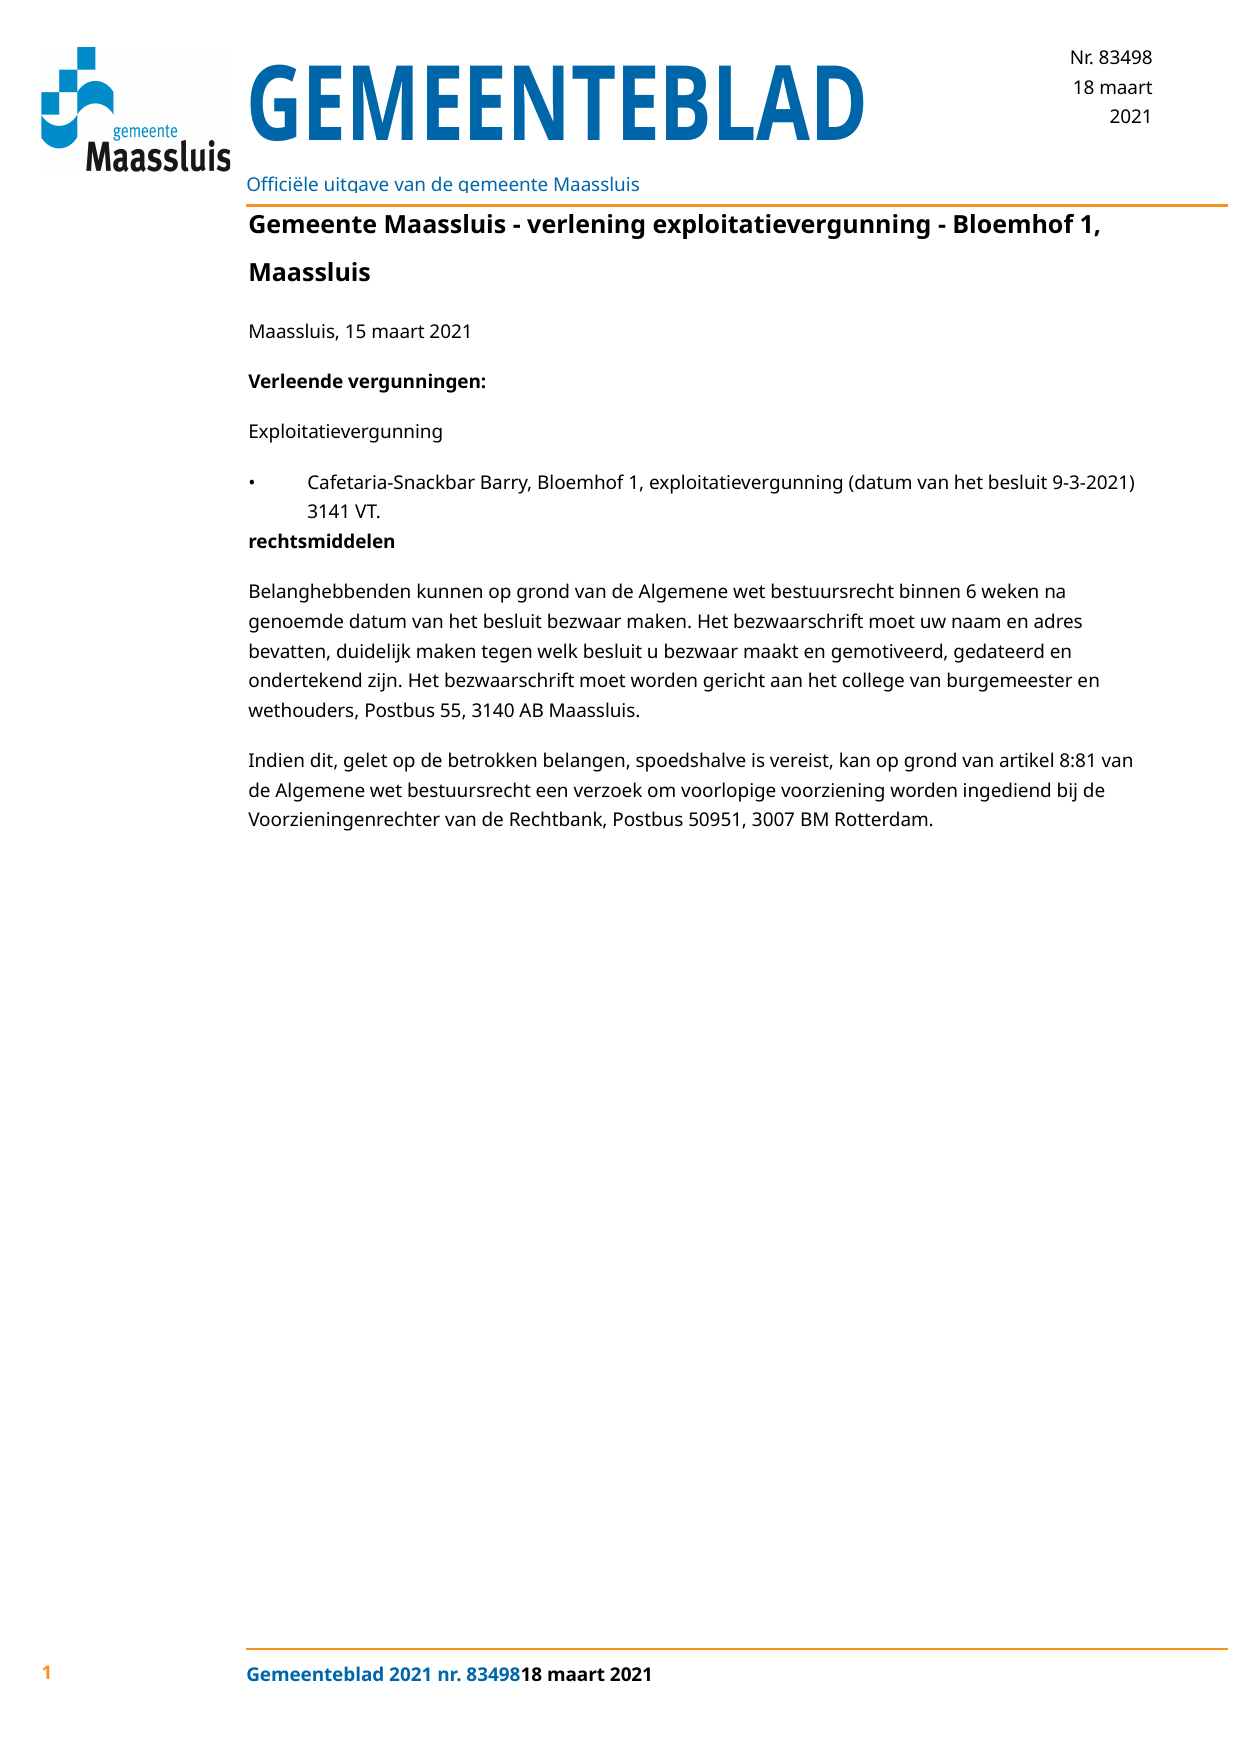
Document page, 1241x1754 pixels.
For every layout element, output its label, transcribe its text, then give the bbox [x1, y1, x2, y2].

text Maassluis, 15 maart 2021 [248, 318, 1152, 344]
list Cafetaria-Snackbar Barry, Bloemhof 1, exploitatievergunning (datum van het besluit 9-3-2021) 3141 VT. [248, 469, 1152, 524]
picture [41, 47, 77, 92]
text Belanghebbenden kunnen op grond van de Algemene wet bestuursrecht binnen 6 weken na genoemde datum van het besluit bezwaar maken. Het bezwaarschrift moet uw naam en adres bevatten, duidelijk maken tegen welk besluit u bezwaar maakt en gemotiveerd, gedateerd en ondertekend zijn. Het bezwaarschrift moet worden gericht aan het college van burgemeester en wethouders, Postbus 55, 3140 AB Maassluis. [248, 579, 1152, 723]
text Exploitatievergunning [248, 419, 1152, 444]
text rechtsmiddelen [248, 528, 1152, 554]
text Verleende vergunningen: [248, 368, 1152, 394]
picture [41, 47, 231, 172]
text Gemeente Maassluis - verlening exploitatievergunning - Bloemhof 1, Maassluis [248, 207, 1152, 288]
text Indien dit, gelet op de betrokken belangen, spoedshalve is vereist, kan op grond van artikel 8:81 van de Algemene wet bestuursrecht een verzoek om voorlopige voorziening worden ingediend bij de Voorzieningenrechter van de Rechtbank, Postbus 50951, 3007 BM Rotterdam. [248, 747, 1152, 832]
